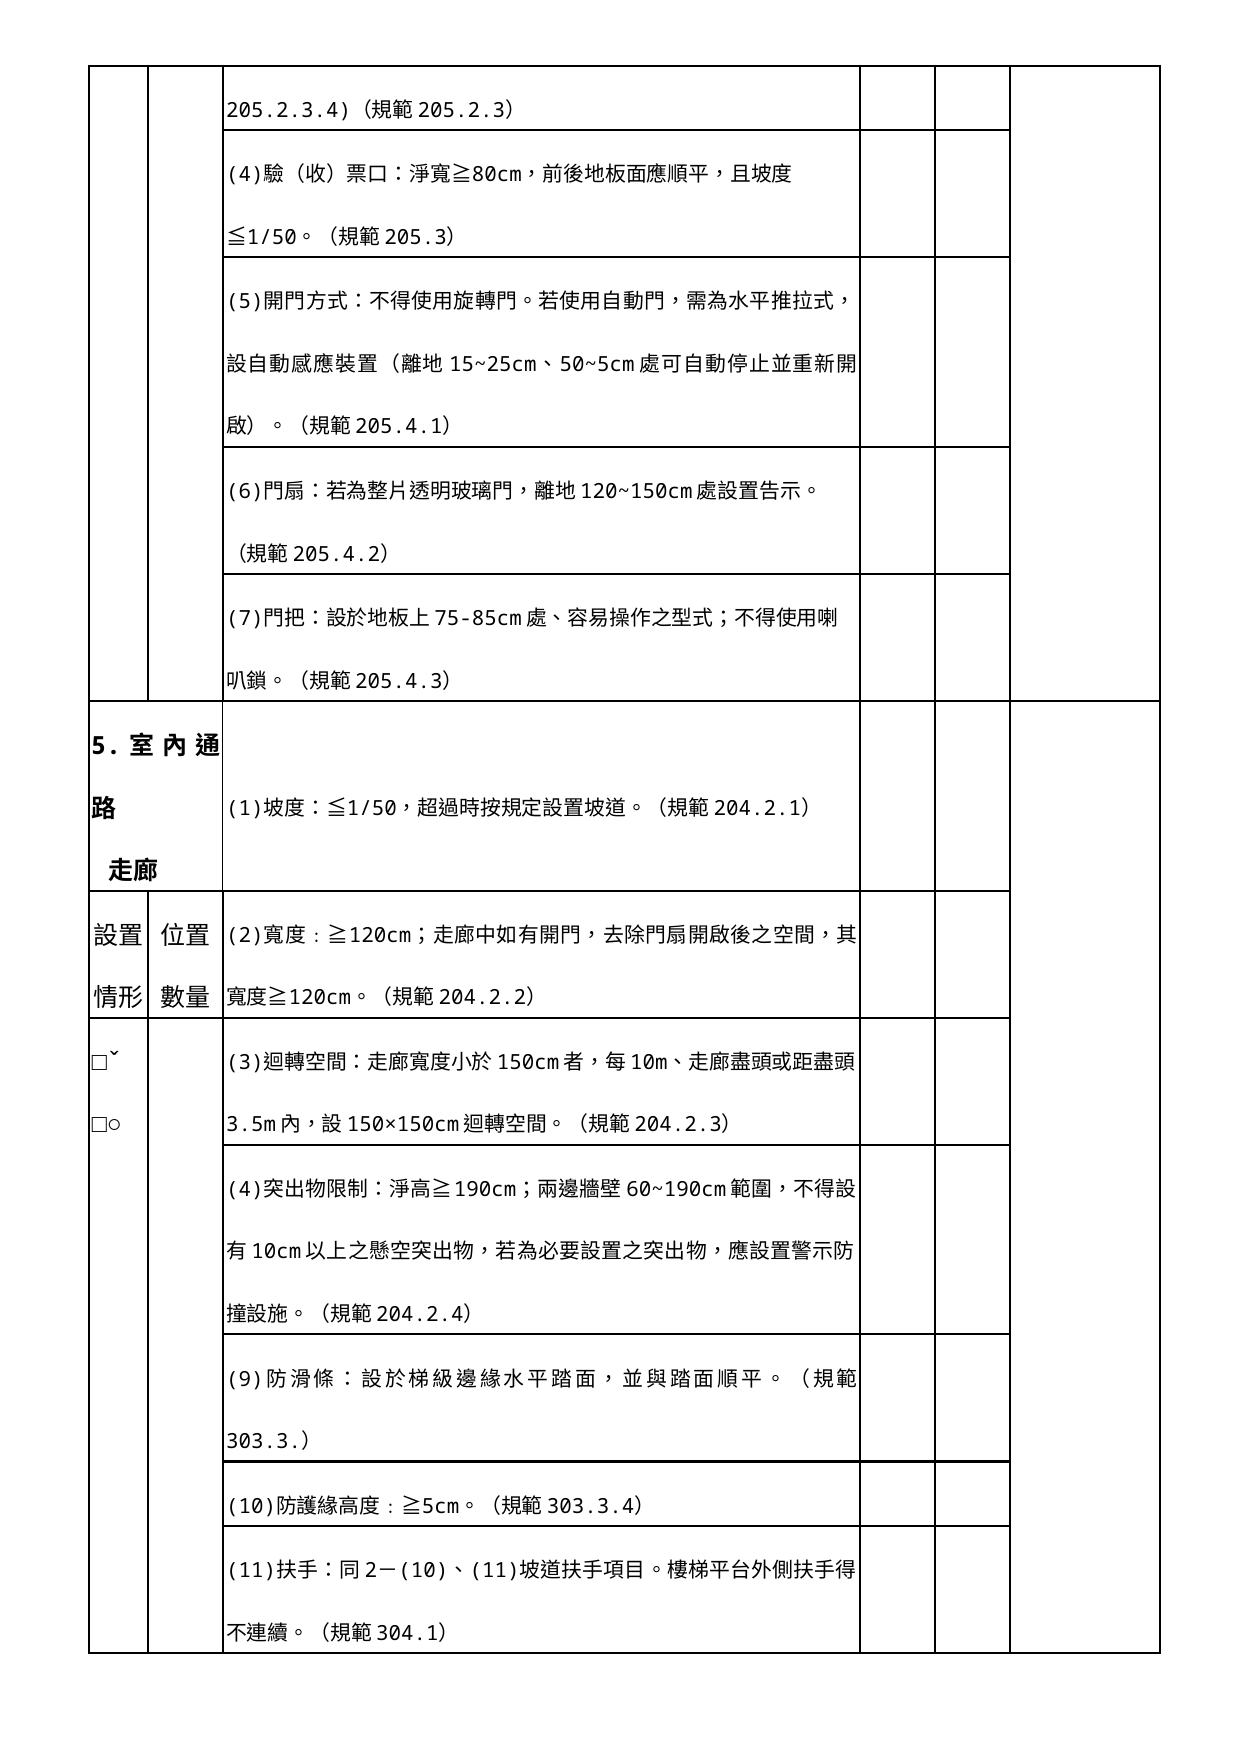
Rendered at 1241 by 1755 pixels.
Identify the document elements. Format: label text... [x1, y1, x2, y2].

table_cell (6)門扇：若為整片透明玻璃門，離地120~150cm處設置告示。 （規範205.4.2） [224, 448, 859, 573]
table_cell (2)寬度﹕≧120cm；走廊中如有開門，去除門扇開啟後之空間，其寬度≧120cm。（規範204.2.2） [224, 892, 859, 1017]
table_cell [936, 1146, 1009, 1333]
table_cell [936, 892, 1009, 1017]
table_cell [1011, 67, 1159, 700]
table_cell [936, 575, 1009, 700]
table_cell (1)坡度：≦1/50，超過時按規定設置坡道。（規範204.2.1） [223, 702, 859, 889]
table_cell [861, 1463, 934, 1525]
table_cell (7)門把：設於地板上75-85cm處、容易操作之型式；不得使用喇叭鎖。（規範205.4.3） [224, 575, 859, 700]
table_cell [149, 67, 222, 700]
table_cell [936, 258, 1009, 446]
table_cell [90, 67, 147, 700]
table_cell [936, 67, 1009, 129]
table_cell 5.室內通路 走廊 [90, 702, 222, 889]
table_cell [936, 131, 1009, 256]
table_cell [936, 1335, 1009, 1460]
table_cell 位置 數量 [149, 892, 222, 1017]
table_cell (4)驗（收）票口：淨寬≧80cm，前後地板面應順平，且坡度≦1/50。（規範205.3） [224, 131, 859, 256]
table_cell [936, 1463, 1009, 1525]
table_cell 設置 情形 [90, 892, 147, 1017]
table_cell [936, 1527, 1009, 1652]
table_cell [861, 1146, 934, 1333]
table_cell [936, 702, 1009, 889]
table_cell [1011, 702, 1159, 1652]
table_cell [861, 1335, 934, 1460]
table_cell (3)迴轉空間：走廊寬度小於150cm者，每10m、走廊盡頭或距盡頭3.5m內，設150×150cm迴轉空間。（規範204.2.3） [224, 1019, 859, 1144]
table_cell (5)開門方式：不得使用旋轉門。若使用自動門，需為水平推拉式，設自動感應裝置（離地15~25cm、50~5cm處可自動停止並重新開啟）。（規範205.4.1） [224, 258, 859, 446]
table_cell [861, 448, 934, 573]
table_cell [149, 1019, 222, 1652]
table_cell [936, 1019, 1009, 1144]
table_cell (10)防護緣高度﹕≧5cm。（規範303.3.4） [224, 1463, 859, 1525]
table_cell [861, 131, 934, 256]
table_cell [861, 892, 934, 1017]
table_cell [936, 448, 1009, 573]
table_cell (11)扶手：同2－(10)、(11)坡道扶手項目。樓梯平台外側扶手得不連續。（規範304.1） [224, 1527, 859, 1652]
table_cell (9)防滑條：設於梯級邊緣水平踏面，並與踏面順平。（規範303.3.） [224, 1335, 859, 1460]
table_cell (4)突出物限制：淨高≧190cm；兩邊牆壁60~190cm範圍，不得設有10cm以上之懸空突出物，若為必要設置之突出物，應設置警示防撞設施。（規範204.2.4） [224, 1146, 859, 1333]
table_cell [861, 1019, 934, 1144]
table_cell 205.2.3.4)（規範205.2.3） [224, 67, 859, 129]
table_cell [861, 1527, 934, 1652]
table_cell □ˇ □○ [90, 1019, 147, 1652]
table_cell [861, 575, 934, 700]
table_cell [861, 702, 934, 889]
table_cell [861, 258, 934, 446]
table_cell [861, 67, 934, 129]
